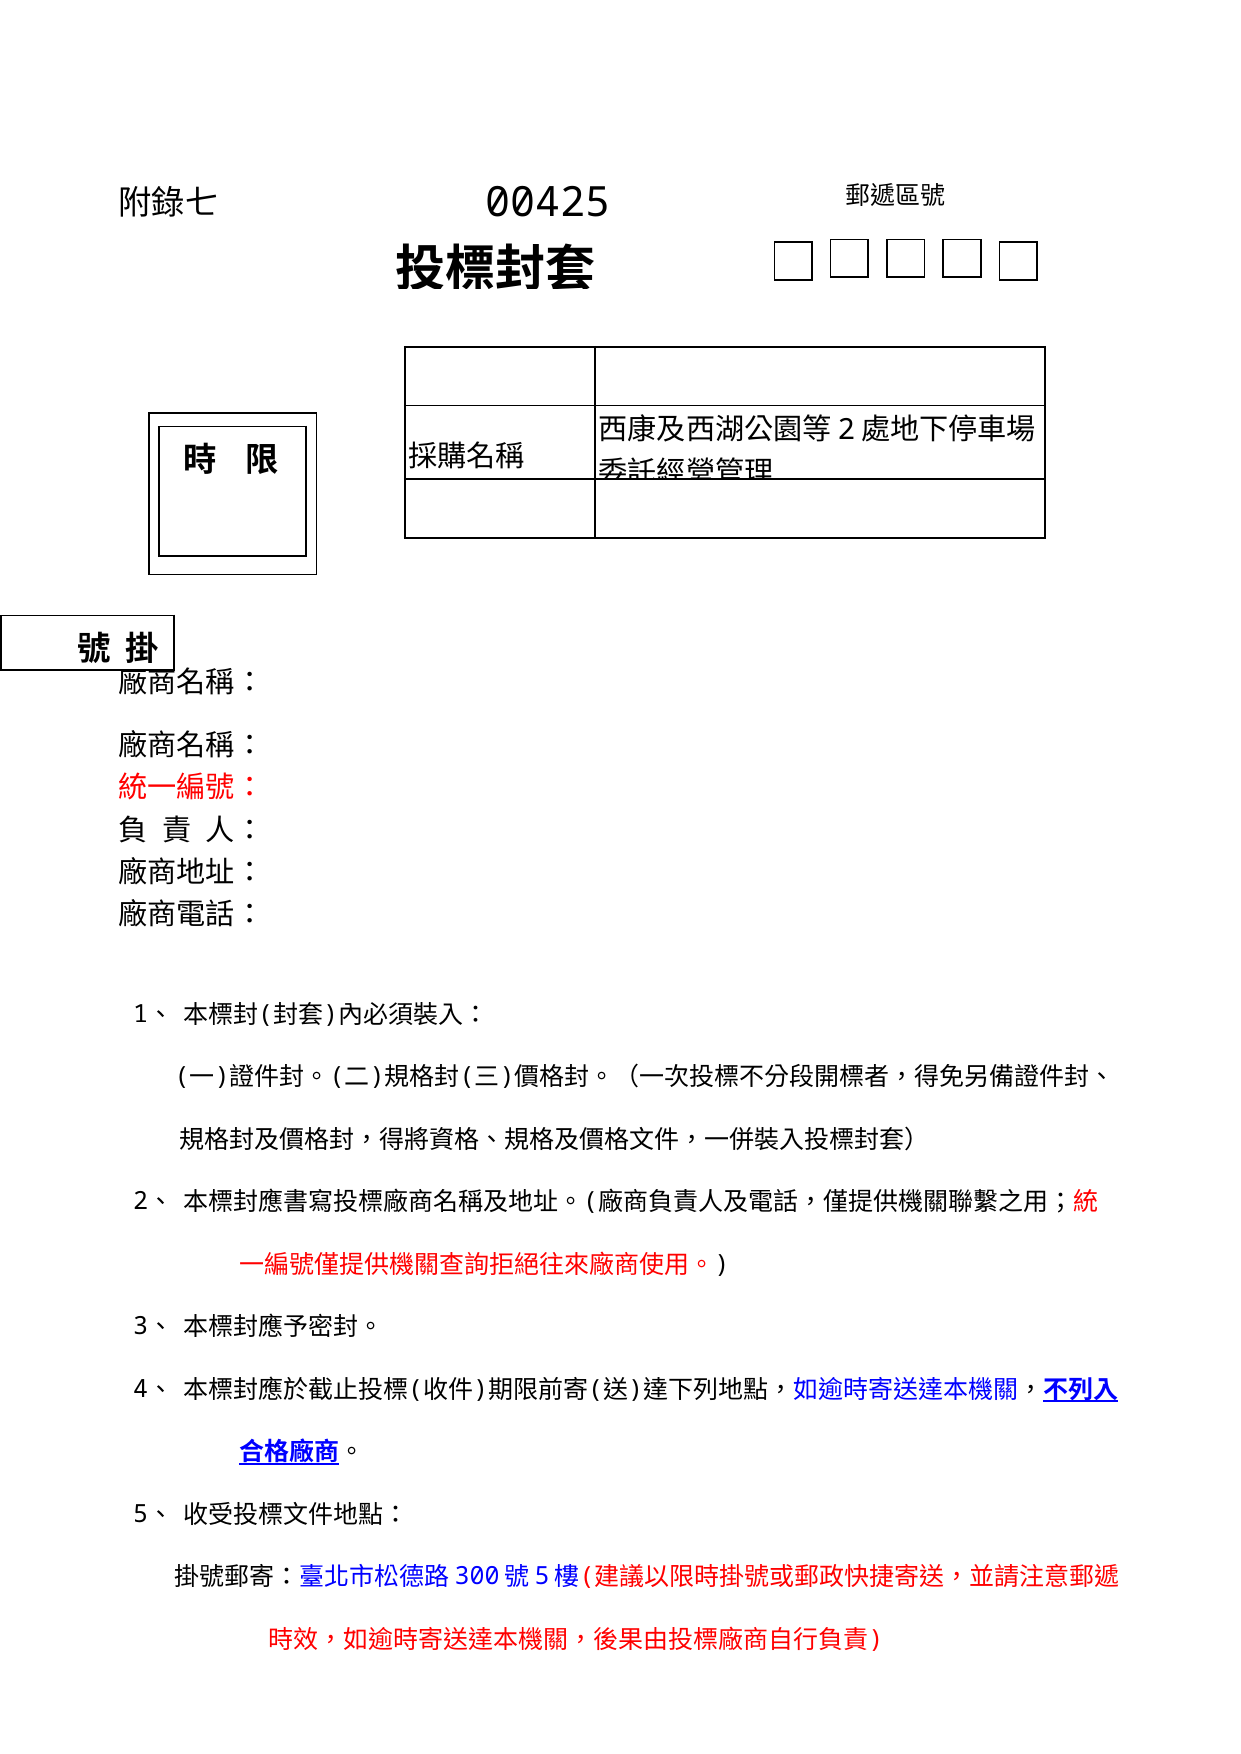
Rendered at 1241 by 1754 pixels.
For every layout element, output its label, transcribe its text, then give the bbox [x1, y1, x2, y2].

table_cell 西康及西湖公園等2處地下停車場委託經營管理 [596, 406, 1044, 478]
text 廠商地址： [118, 848, 1122, 891]
text 負 責 人： [118, 806, 1122, 848]
table_header 1115018 [596, 348, 1044, 405]
text 廠商名稱： [118, 658, 1122, 701]
text 郵遞區號 [846, 184, 953, 209]
table_cell 採購名稱 [406, 406, 594, 478]
text 附錄七 00425 [118, 158, 1122, 222]
text (一)證件封。(二)規格封(三)價格封。（一次投標不分段開標者，得免另備證件封、規格封及價格封，得將資格、規格及價格文件，一併裝入投標封套） [174, 1033, 1122, 1158]
list 本標封(封套)內必須裝入： [133, 971, 1122, 1033]
text 掛 [118, 631, 166, 654]
text 廠商名稱： [118, 722, 1122, 764]
list 本標封應於截止投標(收件)期限前寄(送)達下列地點，如逾時寄送達本機關，不列入合格廠商。 [133, 1346, 1122, 1471]
table_header 案號 [160, 427, 305, 555]
text 掛號郵寄：臺北市松德路300號5樓(建議以限時掛號或郵政快捷寄送，並請注意郵遞時效，如逾時寄送達本機關，後果由投標廠商自行負責) [174, 1533, 1122, 1658]
text 統一編號： [118, 764, 1122, 806]
text 投標封套 [396, 228, 684, 288]
table_cell [596, 480, 1044, 537]
list 本標封應書寫投標廠商名稱及地址。(廠商負責人及電話，僅提供機關聯繫之用；統一編號僅提供機關查詢拒絕往來廠商使用。) [133, 1158, 1122, 1283]
table_cell 流水編號 [406, 480, 594, 537]
list 收受投標文件地點： [133, 1471, 1122, 1533]
text 廠商電話： [118, 891, 1122, 933]
text 號 [69, 631, 118, 654]
table_header 案號 [406, 348, 594, 405]
list 本標封應予密封。 [133, 1283, 1122, 1346]
